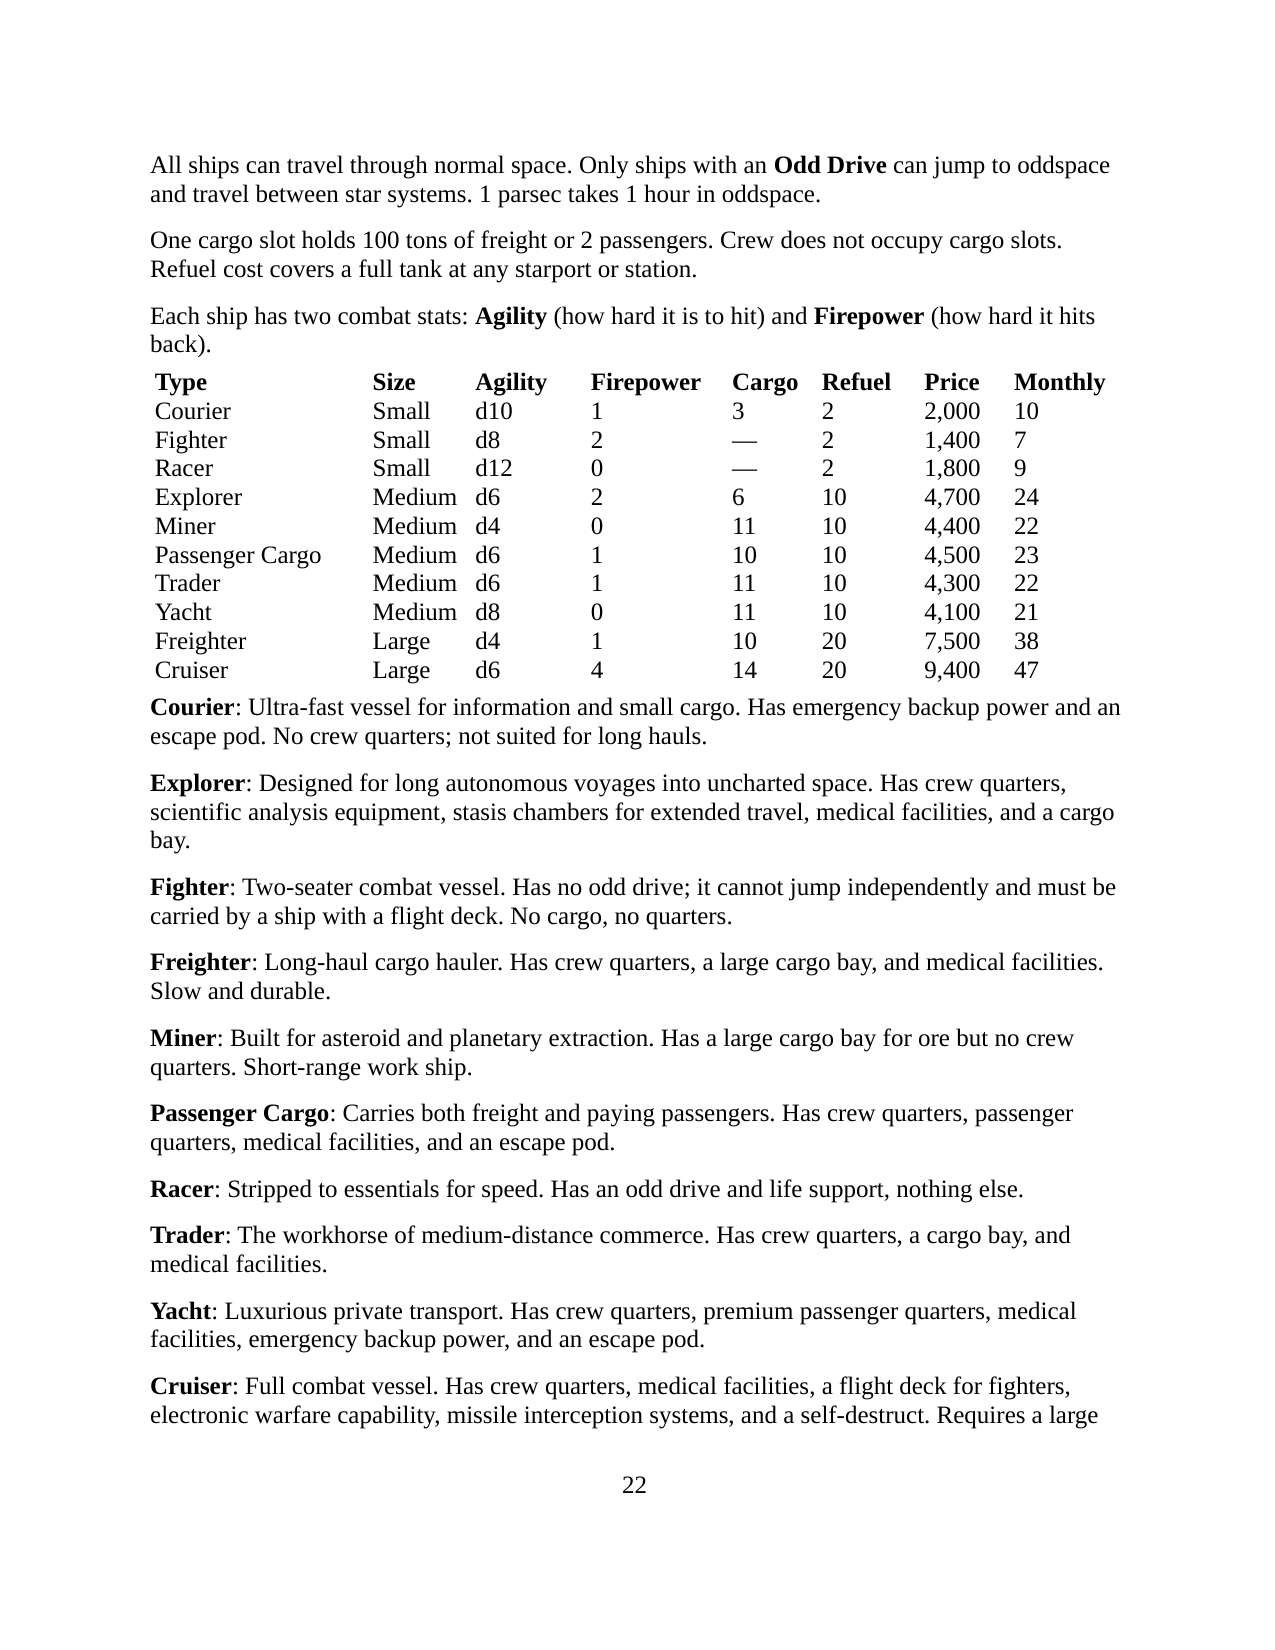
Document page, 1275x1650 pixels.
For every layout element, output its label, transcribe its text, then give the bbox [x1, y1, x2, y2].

table_header Agility [471, 367, 586, 396]
table_cell 20 [817, 655, 920, 683]
table_cell 21 [1010, 597, 1125, 626]
table_cell 1,800 [920, 454, 1009, 482]
table_cell 11 [727, 569, 817, 597]
table_cell d6 [471, 482, 586, 511]
table_header Monthly [1010, 367, 1125, 396]
text All ships can travel through normal space. Only ships with an Odd Drive can jump to oddspace and travel between star systems. 1 parsec takes 1 hour in oddspace. [150, 150, 1125, 207]
table_cell 4,300 [920, 569, 1009, 597]
table_cell 9,400 [920, 655, 1009, 683]
table_cell 9 [1010, 454, 1125, 482]
table_header Cargo [727, 367, 817, 396]
text Courier: Ultra-fast vessel for information and small cargo. Has emergency backup power and an escape pod. No crew quarters; not suited for long hauls. [150, 692, 1125, 750]
text Miner: Built for asteroid and planetary extraction. Has a large cargo bay for ore but no crew quarters. Short-range work ship. [150, 1023, 1125, 1080]
table_cell Medium [368, 482, 471, 511]
table_cell 4,500 [920, 540, 1009, 568]
table_cell d8 [471, 597, 586, 626]
table_cell 10 [817, 540, 920, 568]
table_cell 11 [727, 511, 817, 540]
table_cell 38 [1010, 626, 1125, 655]
table_cell 0 [586, 597, 727, 626]
text Passenger Cargo: Carries both freight and paying passengers. Has crew quarters, passenger quarters, medical facilities, and an escape pod. [150, 1098, 1125, 1156]
table_cell d4 [471, 626, 586, 655]
table_cell — [727, 454, 817, 482]
table_cell Medium [368, 540, 471, 568]
table_cell 14 [727, 655, 817, 683]
table_cell Small [368, 425, 471, 453]
table_cell 22 [1010, 569, 1125, 597]
table_cell Small [368, 454, 471, 482]
table_cell 0 [586, 454, 727, 482]
table_cell d6 [471, 569, 586, 597]
table_header Size [368, 367, 471, 396]
table_cell Freighter [150, 626, 368, 655]
table_cell 1,400 [920, 425, 1009, 453]
table_cell d8 [471, 425, 586, 453]
table_cell 10 [1010, 396, 1125, 425]
table_cell d6 [471, 655, 586, 683]
table_cell 10 [817, 511, 920, 540]
table_cell 2 [586, 482, 727, 511]
table_cell d6 [471, 540, 586, 568]
table_cell 2 [817, 396, 920, 425]
table_cell Small [368, 396, 471, 425]
table_cell 7,500 [920, 626, 1009, 655]
table_cell 4 [586, 655, 727, 683]
table_cell 11 [727, 597, 817, 626]
text Yacht: Luxurious private transport. Has crew quarters, premium passenger quarters, medical facilities, emergency backup power, and an escape pod. [150, 1296, 1125, 1353]
table_header Price [920, 367, 1009, 396]
table_cell 22 [1010, 511, 1125, 540]
table_cell 2 [586, 425, 727, 453]
table_cell 24 [1010, 482, 1125, 511]
table_cell 2 [817, 425, 920, 453]
table_cell 10 [817, 597, 920, 626]
table_cell Racer [150, 454, 368, 482]
table_cell 1 [586, 626, 727, 655]
table_cell d12 [471, 454, 586, 482]
table_cell 20 [817, 626, 920, 655]
table_cell Explorer [150, 482, 368, 511]
text Each ship has two combat stats: Agility (how hard it is to hit) and Firepower (how hard it hits back). [150, 301, 1125, 358]
text Racer: Stripped to essentials for speed. Has an odd drive and life support, nothing else. [150, 1174, 1125, 1202]
text One cargo slot holds 100 tons of freight or 2 passengers. Crew does not occupy cargo slots. Refuel cost covers a full tank at any starport or station. [150, 225, 1125, 283]
text Trader: The workhorse of medium-distance commerce. Has crew quarters, a cargo bay, and medical facilities. [150, 1220, 1125, 1278]
table_cell — [727, 425, 817, 453]
table_cell 2,000 [920, 396, 1009, 425]
table_cell 10 [817, 482, 920, 511]
table_cell 23 [1010, 540, 1125, 568]
table_cell d10 [471, 396, 586, 425]
table_cell 0 [586, 511, 727, 540]
table_cell 7 [1010, 425, 1125, 453]
table_cell 4,400 [920, 511, 1009, 540]
table_cell 3 [727, 396, 817, 425]
table_header Firepower [586, 367, 727, 396]
table_cell 10 [727, 540, 817, 568]
table_cell 1 [586, 396, 727, 425]
table_cell 1 [586, 569, 727, 597]
table_cell 47 [1010, 655, 1125, 683]
table_cell Trader [150, 569, 368, 597]
table_cell Medium [368, 597, 471, 626]
text Fighter: Two-seater combat vessel. Has no odd drive; it cannot jump independently and must be carried by a ship with a flight deck. No cargo, no quarters. [150, 872, 1125, 929]
table_cell Medium [368, 511, 471, 540]
table_cell Fighter [150, 425, 368, 453]
table_cell Medium [368, 569, 471, 597]
table_cell 4,700 [920, 482, 1009, 511]
table_cell Cruiser [150, 655, 368, 683]
table_cell 1 [586, 540, 727, 568]
table_cell 6 [727, 482, 817, 511]
text Cruiser: Full combat vessel. Has crew quarters, medical facilities, a flight deck for fighters, electronic warfare capability, missile interception systems, and a self-destruct. Requires a large [150, 1371, 1125, 1429]
text Explorer: Designed for long autonomous voyages into uncharted space. Has crew quarters, scientific analysis equipment, stasis chambers for extended travel, medical facilities, and a cargo bay. [150, 768, 1125, 854]
text Freighter: Long-haul cargo hauler. Has crew quarters, a large cargo bay, and medical facilities. Slow and durable. [150, 947, 1125, 1005]
table_cell Large [368, 655, 471, 683]
table_cell 4,100 [920, 597, 1009, 626]
table_cell Large [368, 626, 471, 655]
table_cell Miner [150, 511, 368, 540]
table_cell Passenger Cargo [150, 540, 368, 568]
table_cell 10 [817, 569, 920, 597]
table_cell d4 [471, 511, 586, 540]
table_cell Yacht [150, 597, 368, 626]
table_header Refuel [817, 367, 920, 396]
table_cell 10 [727, 626, 817, 655]
table_cell 2 [817, 454, 920, 482]
table_header Type [150, 367, 368, 396]
table_cell Courier [150, 396, 368, 425]
